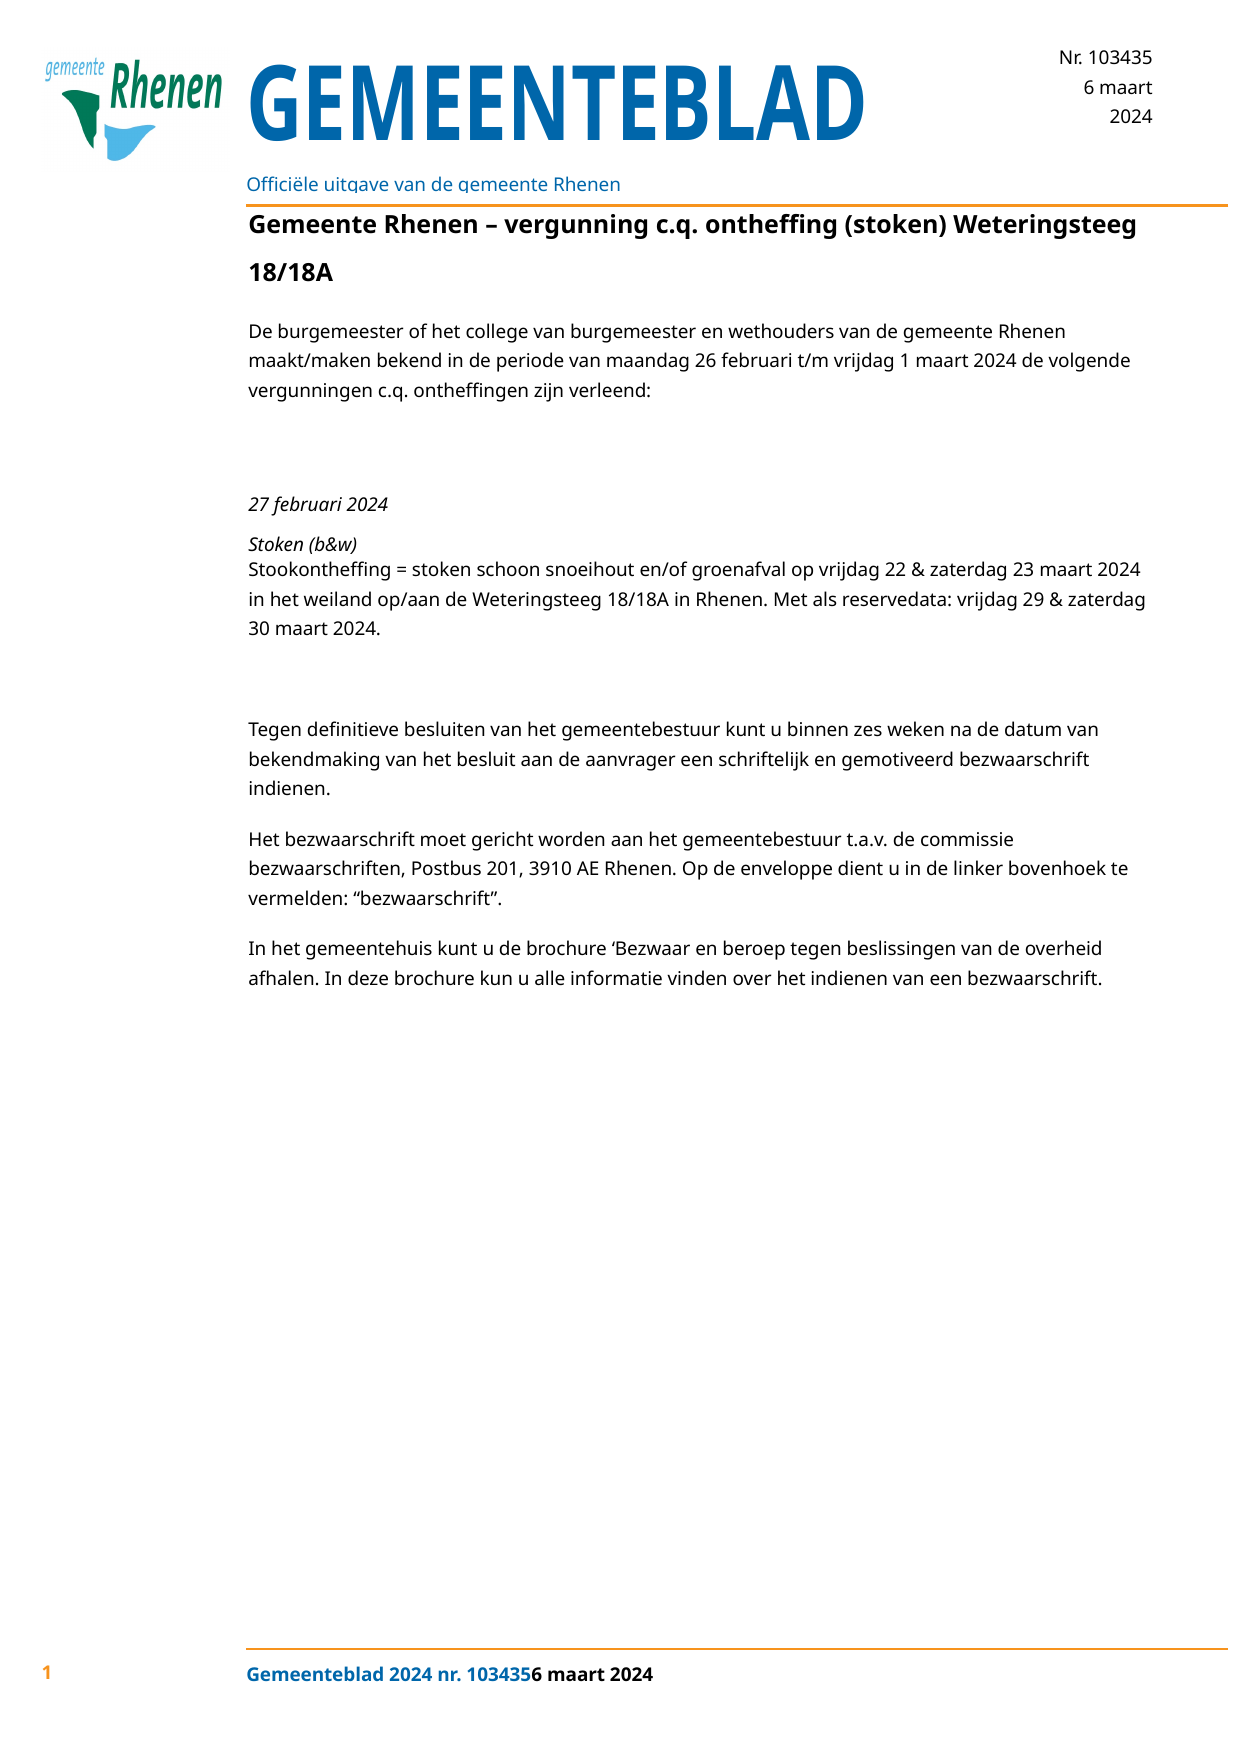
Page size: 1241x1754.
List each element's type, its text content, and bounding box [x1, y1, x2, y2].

text Stookontheffing = stoken schoon snoeihout en/of groenafval op vrijdag 22 & zaterdag 23 maart 2024 in het weiland op/aan de Weteringsteeg 18/18A in Rhenen. Met als reservedata: vrijdag 29 & zaterdag 30 maart 2024. [248, 556, 1152, 641]
text In het gemeentehuis kunt u de brochure ‘Bezwaar en beroep tegen beslissingen van de overheid afhalen. In deze brochure kun u alle informatie vinden over het indienen van een bezwaarschrift. [248, 936, 1152, 991]
picture [41, 47, 231, 172]
text Stoken (b&w) [248, 531, 1152, 556]
text Het bezwaarschrift moet gericht worden aan het gemeentebestuur t.a.v. de commissie bezwaarschriften, Postbus 201, 3910 AE Rhenen. Op de enveloppe dient u in de linker bovenhoek te vermelden: “bezwaarschrift”. [248, 826, 1152, 911]
text 27 februari 2024 [248, 491, 1152, 517]
text De burgemeester of het college van burgemeester en wethouders van de gemeente Rhenen maakt/maken bekend in de periode van maandag 26 februari t/m vrijdag 1 maart 2024 de volgende vergunningen c.q. ontheffingen zijn verleend: [248, 318, 1152, 403]
text Tegen definitieve besluiten van het gemeentebestuur kunt u binnen zes weken na de datum van bekendmaking van het besluit aan de aanvrager een schriftelijk en gemotiveerd bezwaarschrift indienen. [248, 716, 1152, 801]
text Gemeente Rhenen – vergunning c.q. ontheffing (stoken) Weteringsteeg 18/18A [248, 207, 1152, 288]
